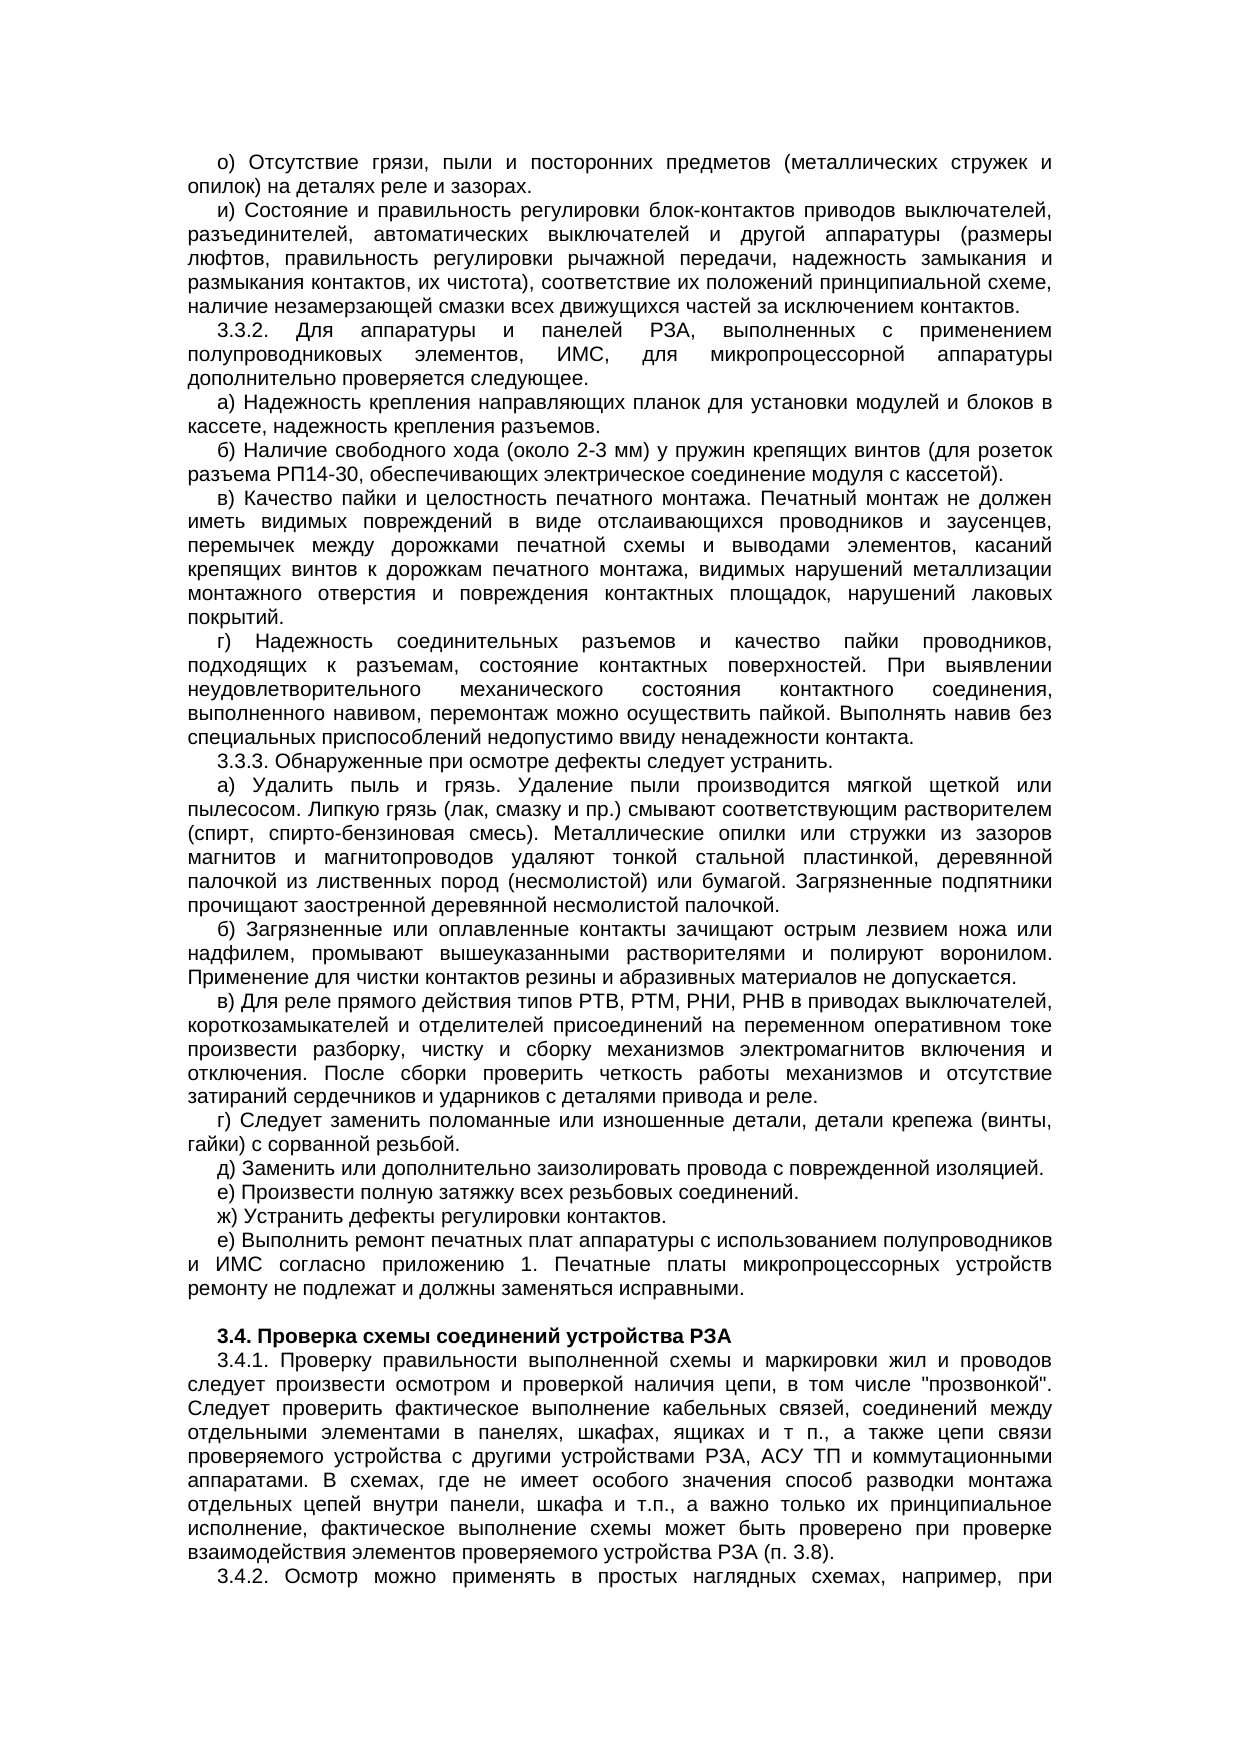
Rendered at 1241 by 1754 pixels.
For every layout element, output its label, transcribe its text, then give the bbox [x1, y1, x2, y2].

text г) Следует заменить поломанные или изношенные детали, детали крепежа (винты, гайки) с сорванной резьбой. [187, 1108, 1053, 1156]
text 3.4.1. Проверку правильности выполненной схемы и маркировки жил и проводов следует произвести осмотром и проверкой наличия цепи, в том числе "прозвонкой". Следует проверить фактическое выполнение кабельных связей, соединений между отдельными элементами в панелях, шкафах, ящиках и т п., а также цепи связи проверяемого устройства с другими устройствами РЗА, АСУ ТП и коммутационными аппаратами. В схемах, где не имеет особого значения способ разводки монтажа отдельных цепей внутри панели, шкафа и т.п., а важно только их принципиальное исполнение, фактическое выполнение схемы может быть проверено при проверке взаимодействия элементов проверяемого устройства РЗА (п. 3.8). [187, 1348, 1053, 1563]
text е) Произвести полную затяжку всех резьбовых соединений. [187, 1180, 1053, 1204]
text в) Для реле прямого действия типов РТВ, РТМ, РНИ, РНВ в приводах выключателей, короткозамыкателей и отделителей присоединений на переменном оперативном токе произвести разборку, чистку и сборку механизмов электромагнитов включения и отключения. После сборки проверить четкость работы механизмов и отсутствие затираний сердечников и ударников с деталями привода и реле. [187, 988, 1053, 1108]
text о) Отсутствие грязи, пыли и посторонних предметов (металлических стружек и опилок) на деталях реле и зазорах. [187, 150, 1053, 198]
text в) Качество пайки и целостность печатного монтажа. Печатный монтаж не должен иметь видимых повреждений в виде отслаивающихся проводников и заусенцев, перемычек между дорожками печатной схемы и выводами элементов, касаний крепящих винтов к дорожкам печатного монтажа, видимых нарушений металлизации монтажного отверстия и повреждения контактных площадок, нарушений лаковых покрытий. [187, 485, 1053, 629]
text ж) Устранить дефекты регулировки контактов. [187, 1204, 1053, 1228]
text а) Удалить пыль и грязь. Удаление пыли производится мягкой щеткой или пылесосом. Липкую грязь (лак, смазку и пр.) смывают соответствующим растворителем (спирт, спирто-бензиновая смесь). Металлические опилки или стружки из зазоров магнитов и магнитопроводов удаляют тонкой стальной пластинкой, деревянной палочкой из лиственных пород (несмолистой) или бумагой. Загрязненные подпятники прочищают заостренной деревянной несмолистой палочкой. [187, 773, 1053, 917]
text д) Заменить или дополнительно заизолировать провода с поврежденной изоляцией. [187, 1156, 1053, 1180]
text е) Выполнить ремонт печатных плат аппаратуры с использованием полупроводников и ИМС согласно приложению 1. Печатные платы микропроцессорных устройств ремонту не подлежат и должны заменяться исправными. [187, 1228, 1053, 1300]
text 3.3.3. Обнаруженные при осмотре дефекты следует устранить. [187, 749, 1053, 773]
text а) Надежность крепления направляющих планок для установки модулей и блоков в кассете, надежность крепления разъемов. [187, 389, 1053, 437]
text 3.4. Проверка схемы соединений устройства РЗА [187, 1324, 1053, 1348]
text б) Загрязненные или оплавленные контакты зачищают острым лезвием ножа или надфилем, промывают вышеуказанными растворителями и полируют воронилом. Применение для чистки контактов резины и абразивных материалов не допускается. [187, 917, 1053, 988]
text б) Наличие свободного хода (около 2-3 мм) у пружин крепящих винтов (для розеток разъема РП14-30, обеспечивающих электрическое соединение модуля с кассетой). [187, 437, 1053, 485]
text 3.4.2. Осмотр можно применять в простых наглядных схемах, например, при [187, 1563, 1053, 1587]
text г) Надежность соединительных разъемов и качество пайки проводников, подходящих к разъемам, состояние контактных поверхностей. При выявлении неудовлетворительного механического состояния контактного соединения, выполненного навивом, перемонтаж можно осуществить пайкой. Выполнять навив без специальных приспособлений недопустимо ввиду ненадежности контакта. [187, 629, 1053, 749]
text 3.3.2. Для аппаратуры и панелей РЗА, выполненных с применением полупроводниковых элементов, ИМС, для микропроцессорной аппаратуры дополнительно проверяется следующее. [187, 318, 1053, 389]
text и) Состояние и правильность регулировки блок-контактов приводов выключателей, разъединителей, автоматических выключателей и другой аппаратуры (размеры люфтов, правильность регулировки рычажной передачи, надежность замыкания и размыкания контактов, их чистота), соответствие их положений принципиальной схеме, наличие незамерзающей смазки всех движущихся частей за исключением контактов. [187, 198, 1053, 318]
